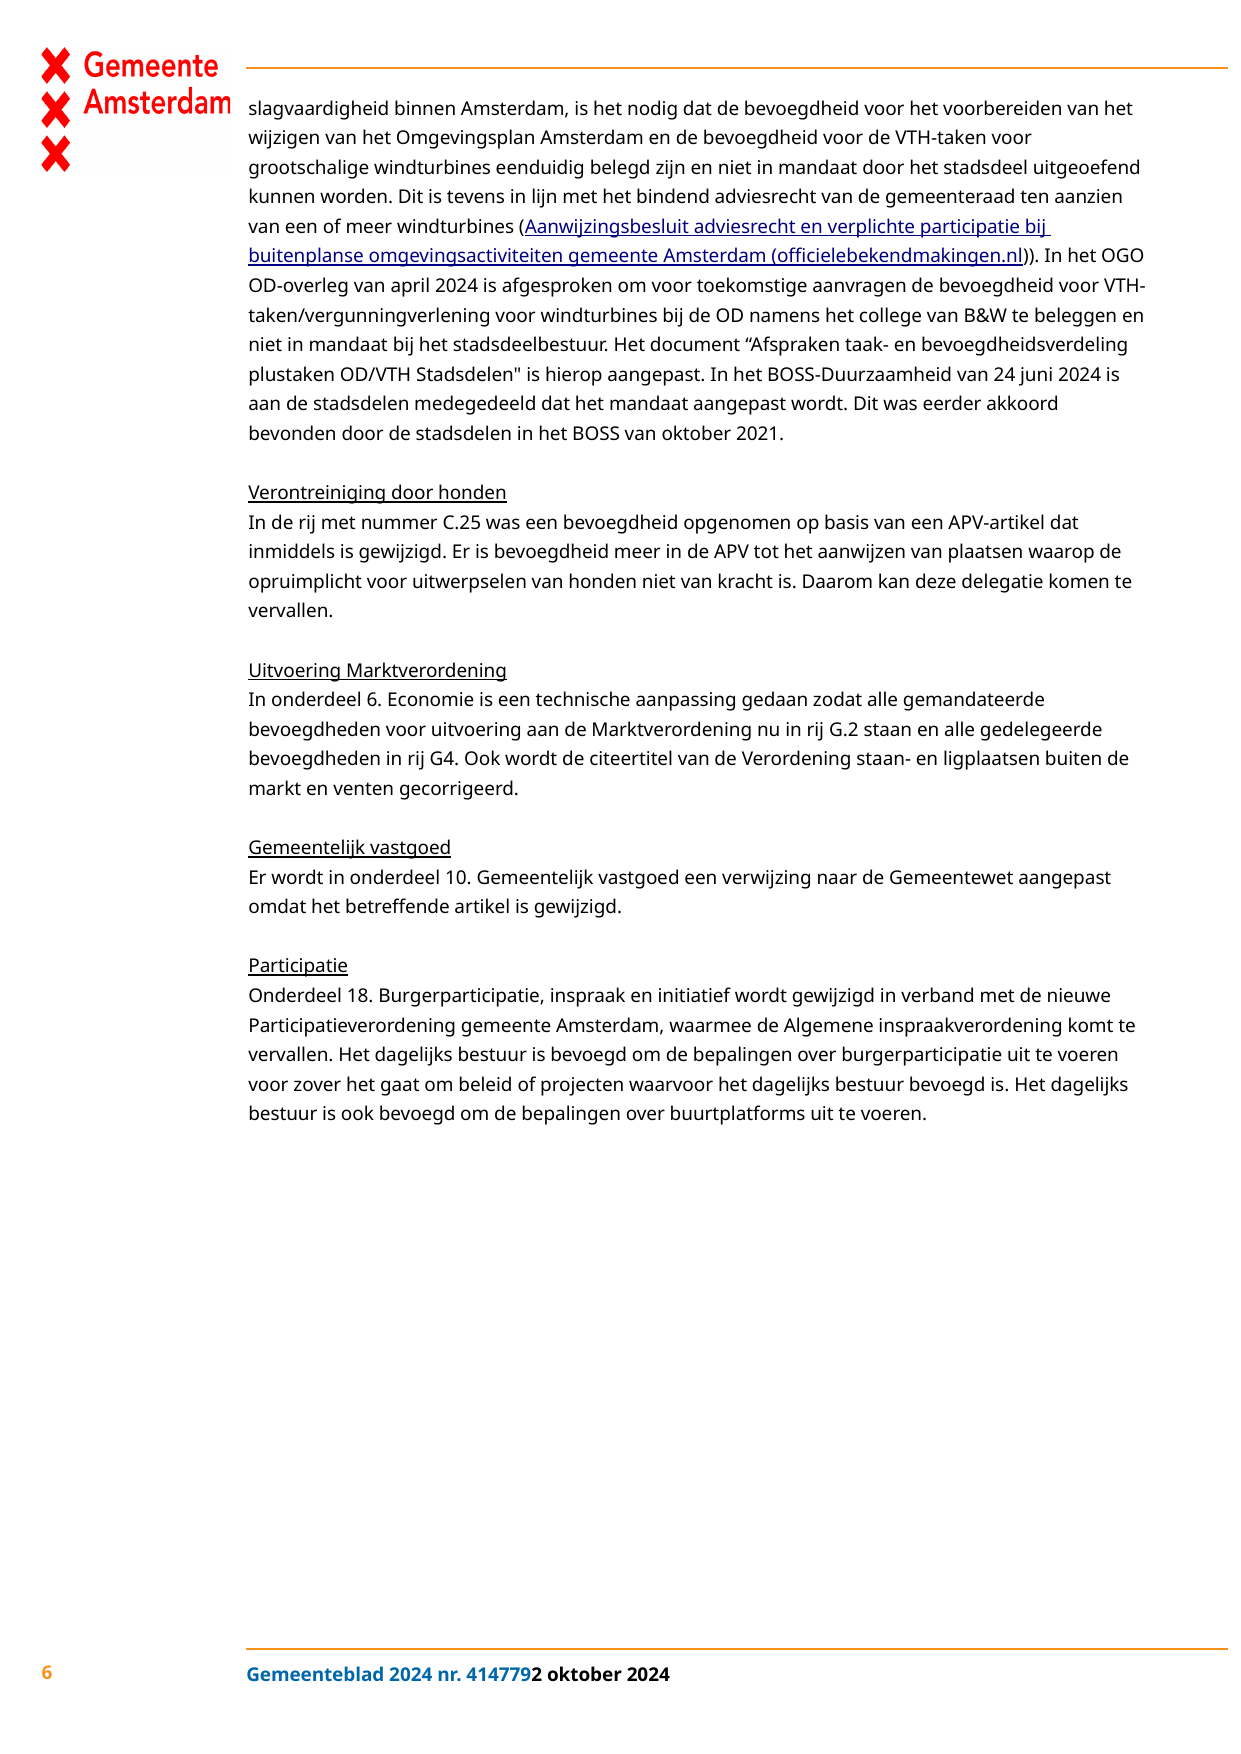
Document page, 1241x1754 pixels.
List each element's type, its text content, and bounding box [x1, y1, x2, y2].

text In onderdeel 6. Economie is een technische aanpassing gedaan zodat alle gemandateerde bevoegdheden voor uitvoering aan de Marktverordening nu in rij G.2 staan en alle gedelegeerde bevoegdheden in rij G4. Ook wordt de citeertitel van de Verordening staan- en ligplaatsen buiten de markt en venten gecorrigeerd. [248, 686, 1152, 801]
picture [41, 47, 231, 172]
text In de rij met nummer C.25 was een bevoegdheid opgenomen op basis van een APV-artikel dat inmiddels is gewijzigd. Er is bevoegdheid meer in de APV tot het aanwijzen van plaatsen waarop de opruimplicht voor uitwerpselen van honden niet van kracht is. Daarom kan deze delegatie komen te vervallen. [248, 509, 1152, 623]
text Uitvoering Marktverordening [248, 657, 1152, 683]
text Verontreiniging door honden [248, 479, 1152, 505]
text Gemeentelijk vastgoed [248, 834, 1152, 860]
text Participatie [248, 953, 1152, 978]
text Onderdeel 18. Burgerparticipatie, inspraak en initiatief wordt gewijzigd in verband met de nieuwe Participatieverordening gemeente Amsterdam, waarmee de Algemene inspraakverordening komt te vervallen. Het dagelijks bestuur is bevoegd om de bepalingen over burgerparticipatie uit te voeren voor zover het gaat om beleid of projecten waarvoor het dagelijks bestuur bevoegd is. Het dagelijks bestuur is ook bevoegd om de bepalingen over buurtplatforms uit te voeren. [248, 982, 1152, 1126]
text Er wordt in onderdeel 10. Gemeentelijk vastgoed een verwijzing naar de Gemeentewet aangepast omdat het betreffende artikel is gewijzigd. [248, 864, 1152, 919]
text slagvaardigheid binnen Amsterdam, is het nodig dat de bevoegdheid voor het voorbereiden van het wijzigen van het Omgevingsplan Amsterdam en de bevoegdheid voor de VTH-taken voor grootschalige windturbines eenduidig belegd zijn en niet in mandaat door het stadsdeel uitgeoefend kunnen worden. Dit is tevens in lijn met het bindend adviesrecht van de gemeenteraad ten aanzien van een of meer windturbines (Aanwijzingsbesluit adviesrecht en verplichte participatie bij buitenplanse omgevingsactiviteiten gemeente Amsterdam (officielebekendmakingen.nl)). In het OGO OD-overleg van april 2024 is afgesproken om voor toekomstige aanvragen de bevoegdheid voor VTH-taken/vergunningverlening voor windturbines bij de OD namens het college van B&W te beleggen en niet in mandaat bij het stadsdeelbestuur. Het document “Afspraken taak- en bevoegdheidsverdeling plustaken OD/VTH Stadsdelen" is hierop aangepast. In het BOSS-Duurzaamheid van 24 juni 2024 is aan de stadsdelen medegedeeld dat het mandaat aangepast wordt. Dit was eerder akkoord bevonden door de stadsdelen in het BOSS van oktober 2021. [248, 95, 1152, 446]
